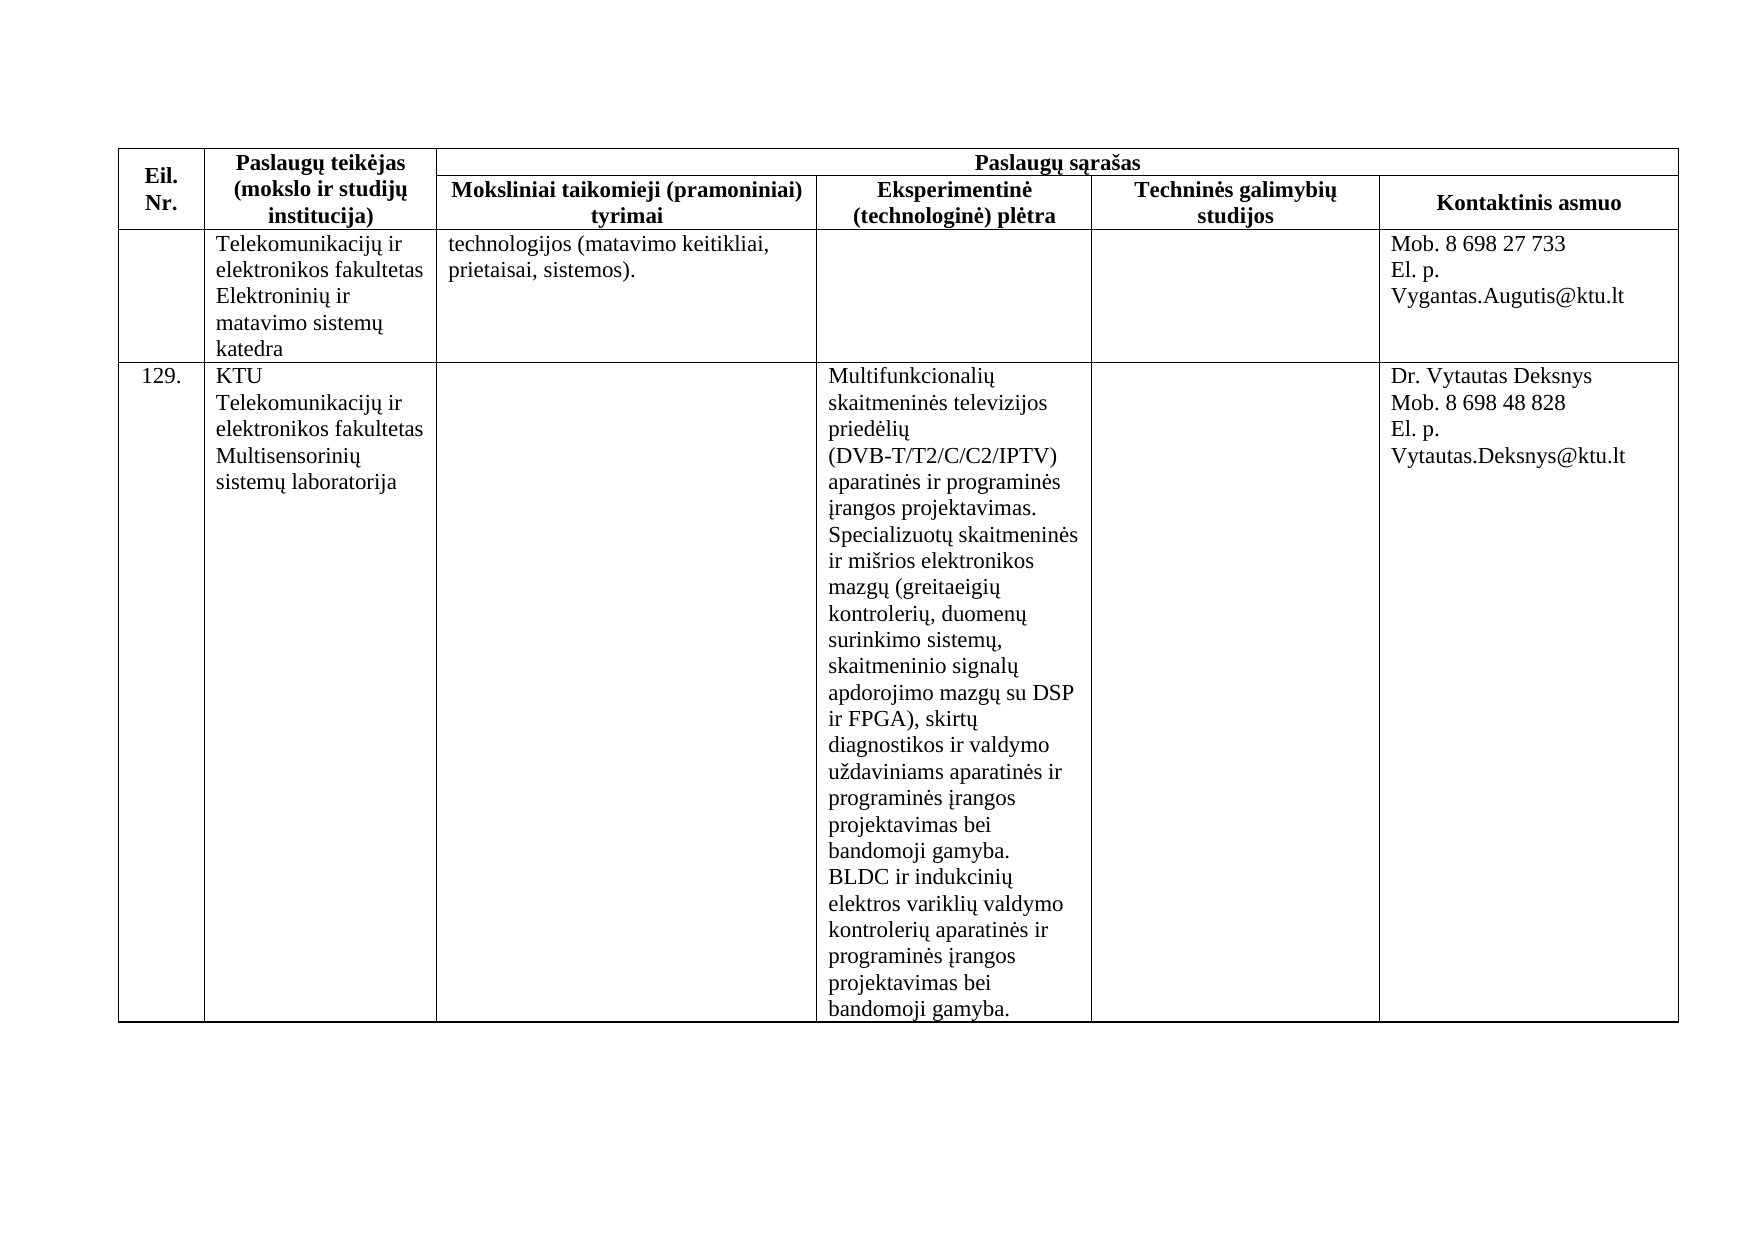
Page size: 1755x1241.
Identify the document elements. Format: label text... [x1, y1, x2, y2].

table_cell Kontaktinis asmuo [1380, 176, 1678, 229]
table_header Paslaugų sąrašas [437, 149, 1678, 175]
table_header Paslaugų teikėjas (mokslo ir studijų institucija) [205, 149, 436, 229]
table_cell Eksperimentinė (technologinė) plėtra [817, 176, 1091, 229]
table_cell Moksliniai taikomieji (pramoniniai) tyrimai [437, 176, 816, 229]
table_header Eil. Nr. [119, 149, 204, 229]
table_cell Techninės galimybių studijos [1092, 176, 1379, 229]
table_cell Mob. 8 698 27 733 El. p. Vygantas.Augutis@ktu.lt [1380, 230, 1678, 362]
table_cell Dr. Vytautas Deksnys Mob. 8 698 48 828 El. p. Vytautas.Deksnys@ktu.lt [1380, 363, 1678, 1021]
table_cell 129. [119, 363, 204, 1021]
table_cell technologijos (matavimo keitikliai, prietaisai, sistemos). [437, 230, 816, 362]
table_cell KTU Telekomunikacijų ir elektronikos fakultetas Multisensorinių sistemų laboratorija [205, 363, 436, 1021]
table_cell Telekomunikacijų ir elektronikos fakultetas Elektroninių ir matavimo sistemų katedra [205, 230, 436, 362]
table_cell Multifunkcionalių skaitmeninės televizijos priedėlių (DVB-T/T2/C/C2/IPTV) aparatinės ir programinės įrangos projektavimas. Specializuotų skaitmeninės ir mišrios elektronikos mazgų (greitaeigių kontrolerių, duomenų surinkimo sistemų, skaitmeninio signalų apdorojimo mazgų su DSP ir FPGA), skirtų diagnostikos ir valdymo uždaviniams aparatinės ir programinės įrangos projektavimas bei bandomoji gamyba. BLDC ir indukcinių elektros variklių valdymo kontrolerių aparatinės ir programinės įrangos projektavimas bei bandomoji gamyba. [817, 363, 1091, 1021]
table_cell [817, 230, 1091, 362]
table_cell [1092, 363, 1379, 1021]
table_cell [1092, 230, 1379, 362]
table_cell [437, 363, 816, 1021]
table_cell [119, 230, 204, 362]
